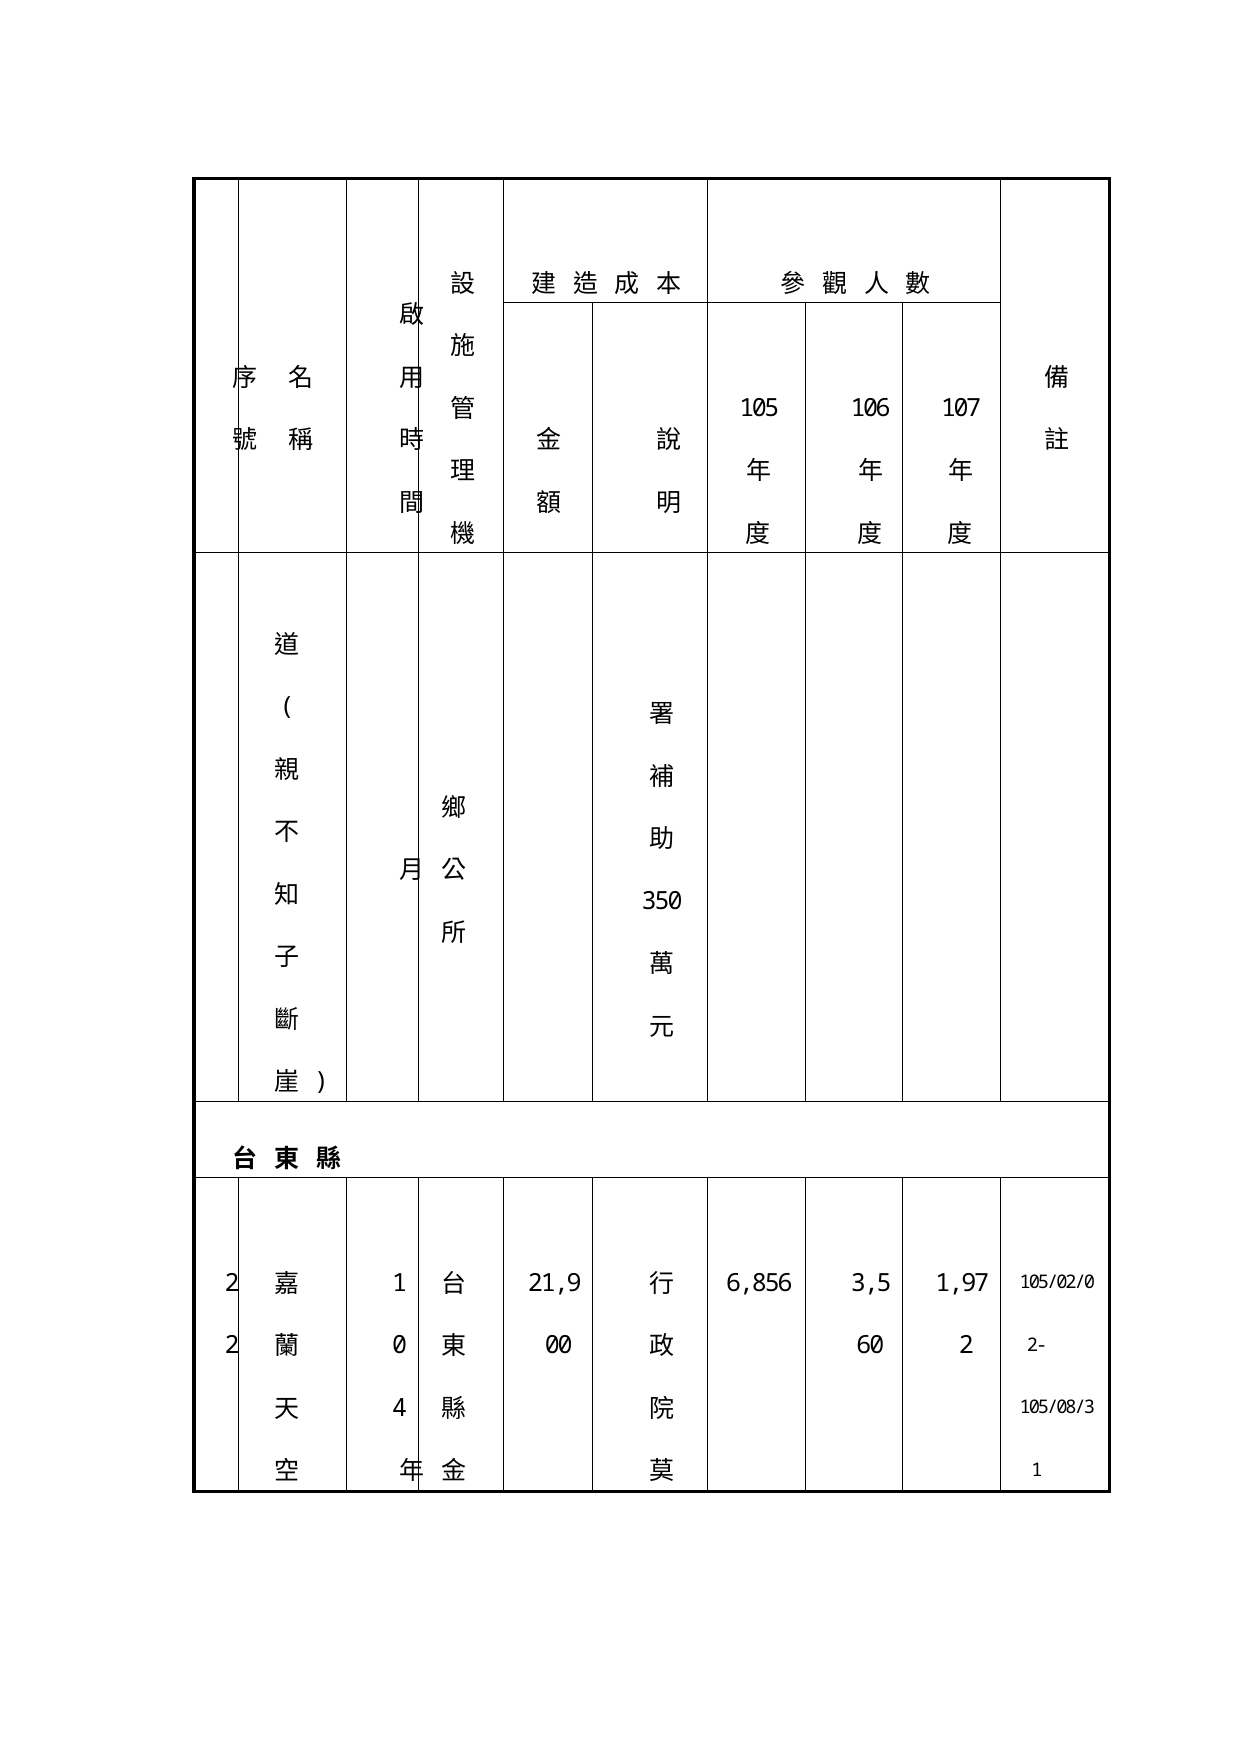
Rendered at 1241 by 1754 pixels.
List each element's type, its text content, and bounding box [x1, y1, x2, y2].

table_header 序號 [196, 180, 238, 552]
table_header 參觀人數 [708, 180, 1000, 302]
table_header 啟用時間 [347, 180, 418, 552]
table_cell 台東縣金峰鄉公所 [419, 1178, 503, 1490]
table_cell 106年7月 [347, 553, 418, 1101]
table_cell 道(親不知子斷崖) [239, 553, 346, 1101]
table_cell 106年度 [806, 303, 902, 552]
table_cell [504, 553, 592, 1101]
table_cell 台東縣 [196, 1102, 1108, 1177]
table_cell 花蓮縣豐濱鄉公所 [419, 553, 503, 1101]
table_cell 105年度 [708, 303, 805, 552]
table_cell 嘉蘭天空 [239, 1178, 346, 1490]
table_cell 1,972 [903, 1178, 1000, 1490]
table_header 設施管理機關 [419, 180, 503, 552]
table_header 備註 [1001, 180, 1108, 552]
table_cell 6,856 [708, 1178, 805, 1490]
table_cell 104年11月 [347, 1178, 418, 1490]
table_cell [903, 553, 1000, 1101]
table_cell [708, 553, 805, 1101]
table_cell 說明 [593, 303, 707, 552]
table_cell 22 [196, 1178, 238, 1490]
table_cell 行政院莫 [593, 1178, 707, 1490]
table_cell 107年度 [903, 303, 1000, 552]
table_cell [806, 553, 902, 1101]
table_cell 署補助350萬元 [593, 553, 707, 1101]
table_cell 3,560 [806, 1178, 902, 1490]
table_header 建造成本 [504, 180, 707, 302]
table_cell 105/02/02-105/08/31 [1001, 1178, 1108, 1490]
table_header 名稱 [239, 180, 346, 552]
table_cell 金額 [504, 303, 592, 552]
table_cell [1001, 553, 1108, 1101]
table_cell 21,900 [504, 1178, 592, 1490]
table_cell [196, 553, 238, 1101]
